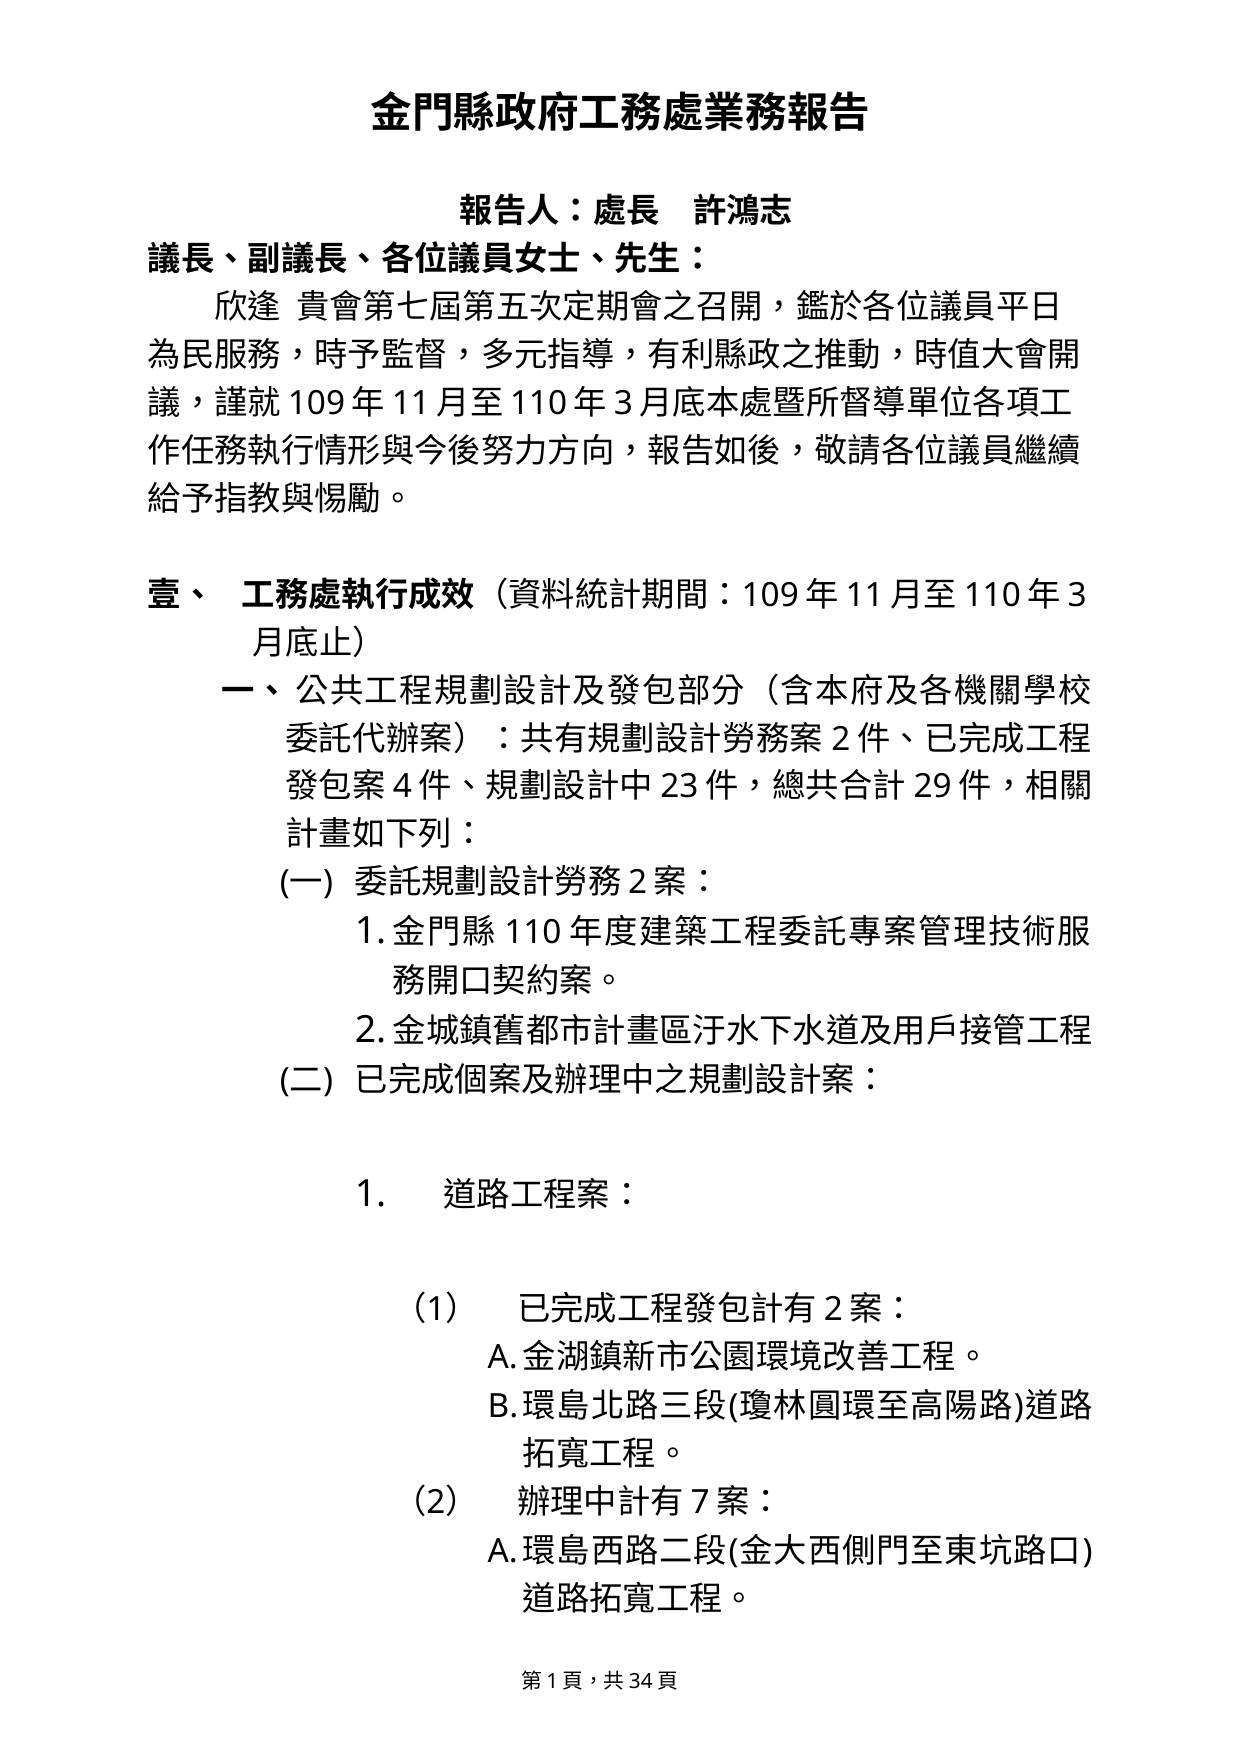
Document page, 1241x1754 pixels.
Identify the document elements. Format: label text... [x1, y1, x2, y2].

text 報告人：處長 許鴻志 [148, 184, 1092, 232]
list 金城鎮舊都市計畫區汙水下水道及用戶接管工程。 [354, 1002, 1092, 1053]
text 欣逢 貴會第七屆第五次定期會之召開，鑑於各位議員平日為民服務，時予監督，多元指導，有利縣政之推動，時值大會開議，謹就109年11月至110年3月底本處暨所督導單位各項工作任務執行情形與今後努力方向，報告如後，敬請各位議員繼續給予指教與惕勵。 [148, 280, 1092, 520]
list 道路工程案： [290, 1101, 1157, 1282]
text 金門縣政府工務處業務報告 [148, 89, 1092, 137]
list 金門縣110年度建築工程委託專案管理技術服務開口契約案。 [354, 903, 1092, 1002]
list 已完成工程發包計有2案： [393, 1282, 1092, 1330]
list 環島西路二段(金大西側門至東坑路口)道路拓寬工程。 [487, 1524, 1092, 1620]
list 公共工程規劃設計及發包部分（含本府及各機關學校委託代辦案）：共有規劃設計勞務案2件、已完成工程發包案4件、規劃設計中23件，總共合計29件，相關計畫如下列： [222, 664, 1092, 855]
list 辦理中計有7案： [393, 1475, 1092, 1524]
list 環島北路三段(瓊林圓環至高陽路)道路拓寬工程。 [487, 1378, 1092, 1475]
text 議長、副議長、各位議員女士、先生： [148, 232, 1092, 280]
list 金湖鎮新市公園環境改善工程。 [487, 1330, 1092, 1378]
list 已完成個案及辦理中之規劃設計案： [279, 1053, 1092, 1101]
list 委託規劃設計勞務2案： [279, 855, 1092, 903]
list 工務處執行成效（資料統計期間：109年11月至110年3月底止） [148, 568, 1092, 664]
